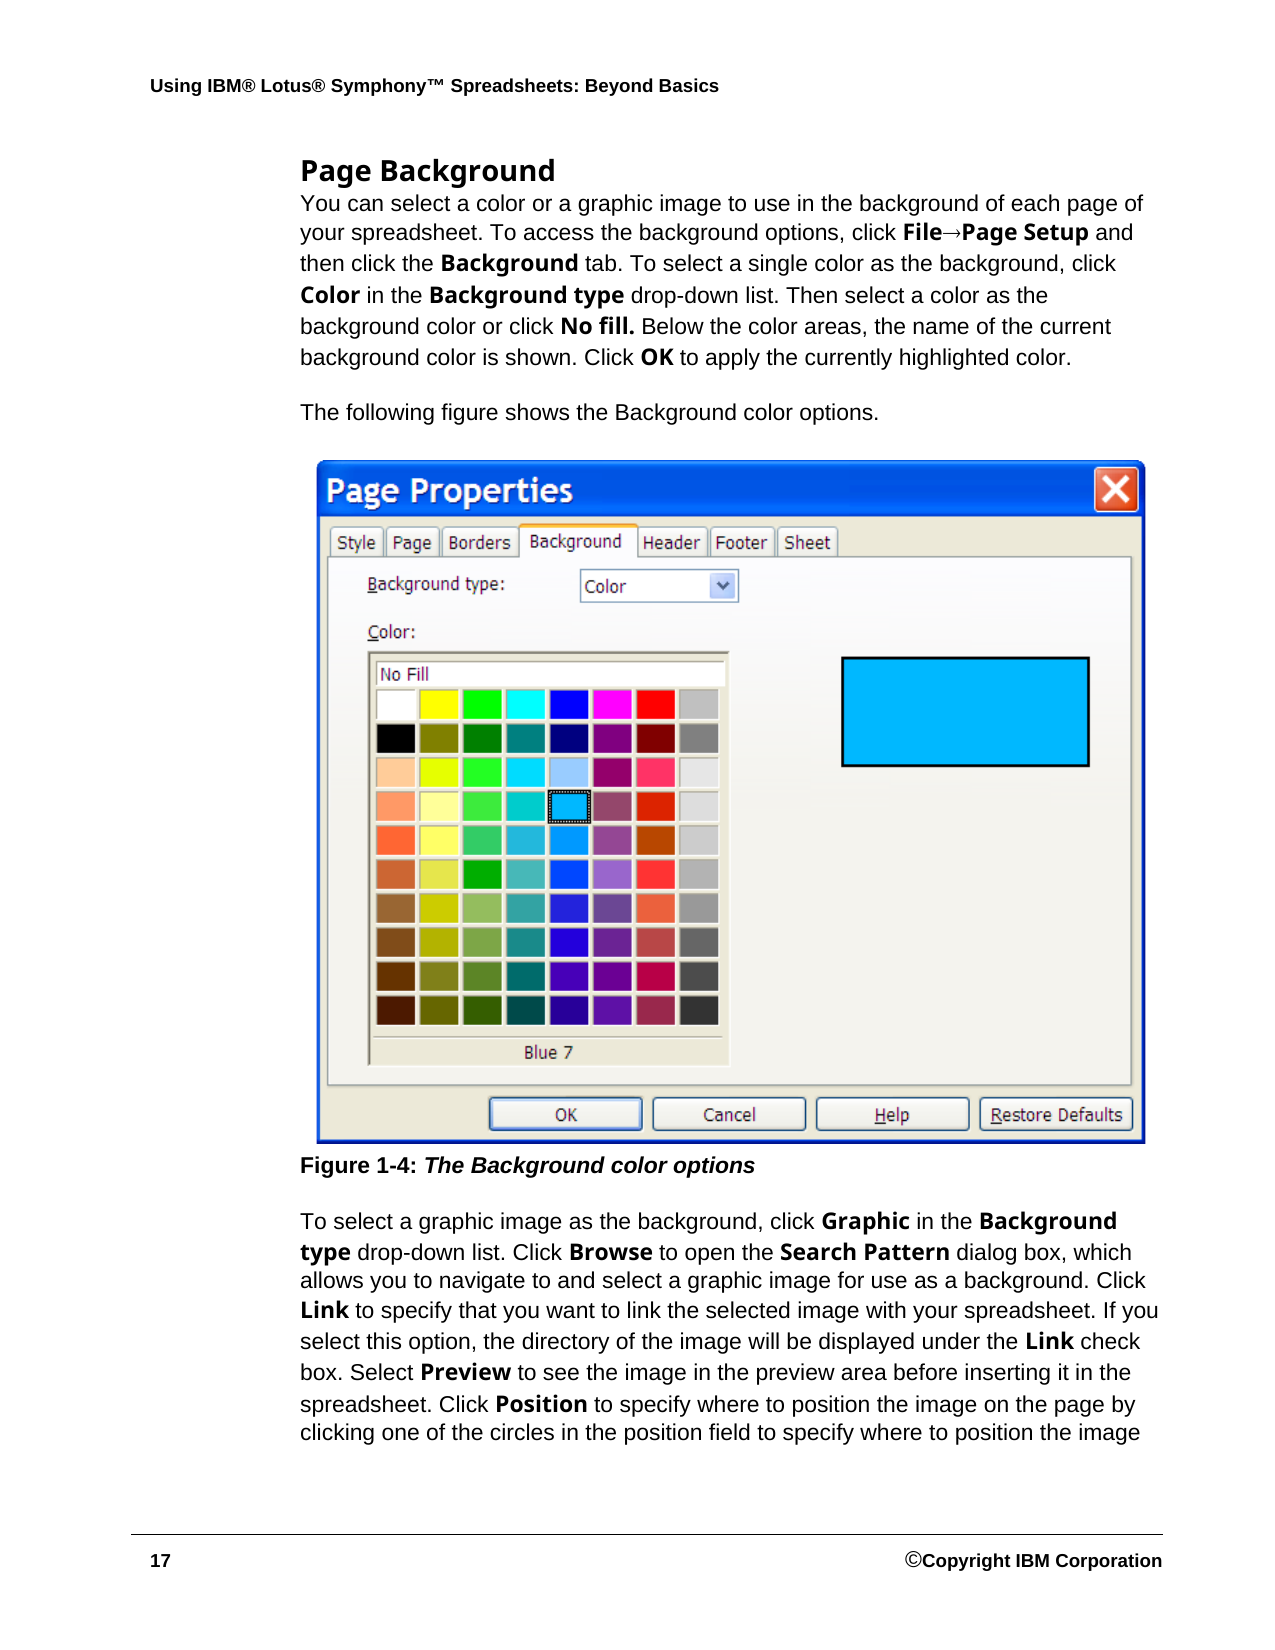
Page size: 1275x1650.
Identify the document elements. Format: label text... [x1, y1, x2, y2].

text You can select a color or a graphic image to use in the background of each page of your spreadsheet. To access the background options, click FilePage Setup and then click the Background tab. To select a single color as the background, click Color in the Background type drop-down list. Then select a color as the background color or click No fill. Below the color areas, the name of the current background color is shown. Click OK to apply the currently highlighted color. [300, 190, 1162, 372]
text Figure 1-4: The Background color options [300, 1152, 1162, 1179]
picture [316, 460, 1146, 1144]
text Page Background [300, 150, 1162, 190]
text The following figure shows the Background color options. [300, 399, 1162, 425]
text To select a graphic image as the background, click Graphic in the Background type drop-down list. Click Browse to open the Search Pattern dialog box, which allows you to navigate to and select a graphic image for use as a background. Click Link to specify that you want to link the selected image with your spreadsheet. If you select this option, the directory of the image will be displayed under the Link check box. Select Preview to see the image in the preview area before inserting it in the spreadsheet. Click Position to specify where to position the image on the page by clicking one of the circles in the position field to specify where to position the image [300, 1205, 1162, 1445]
